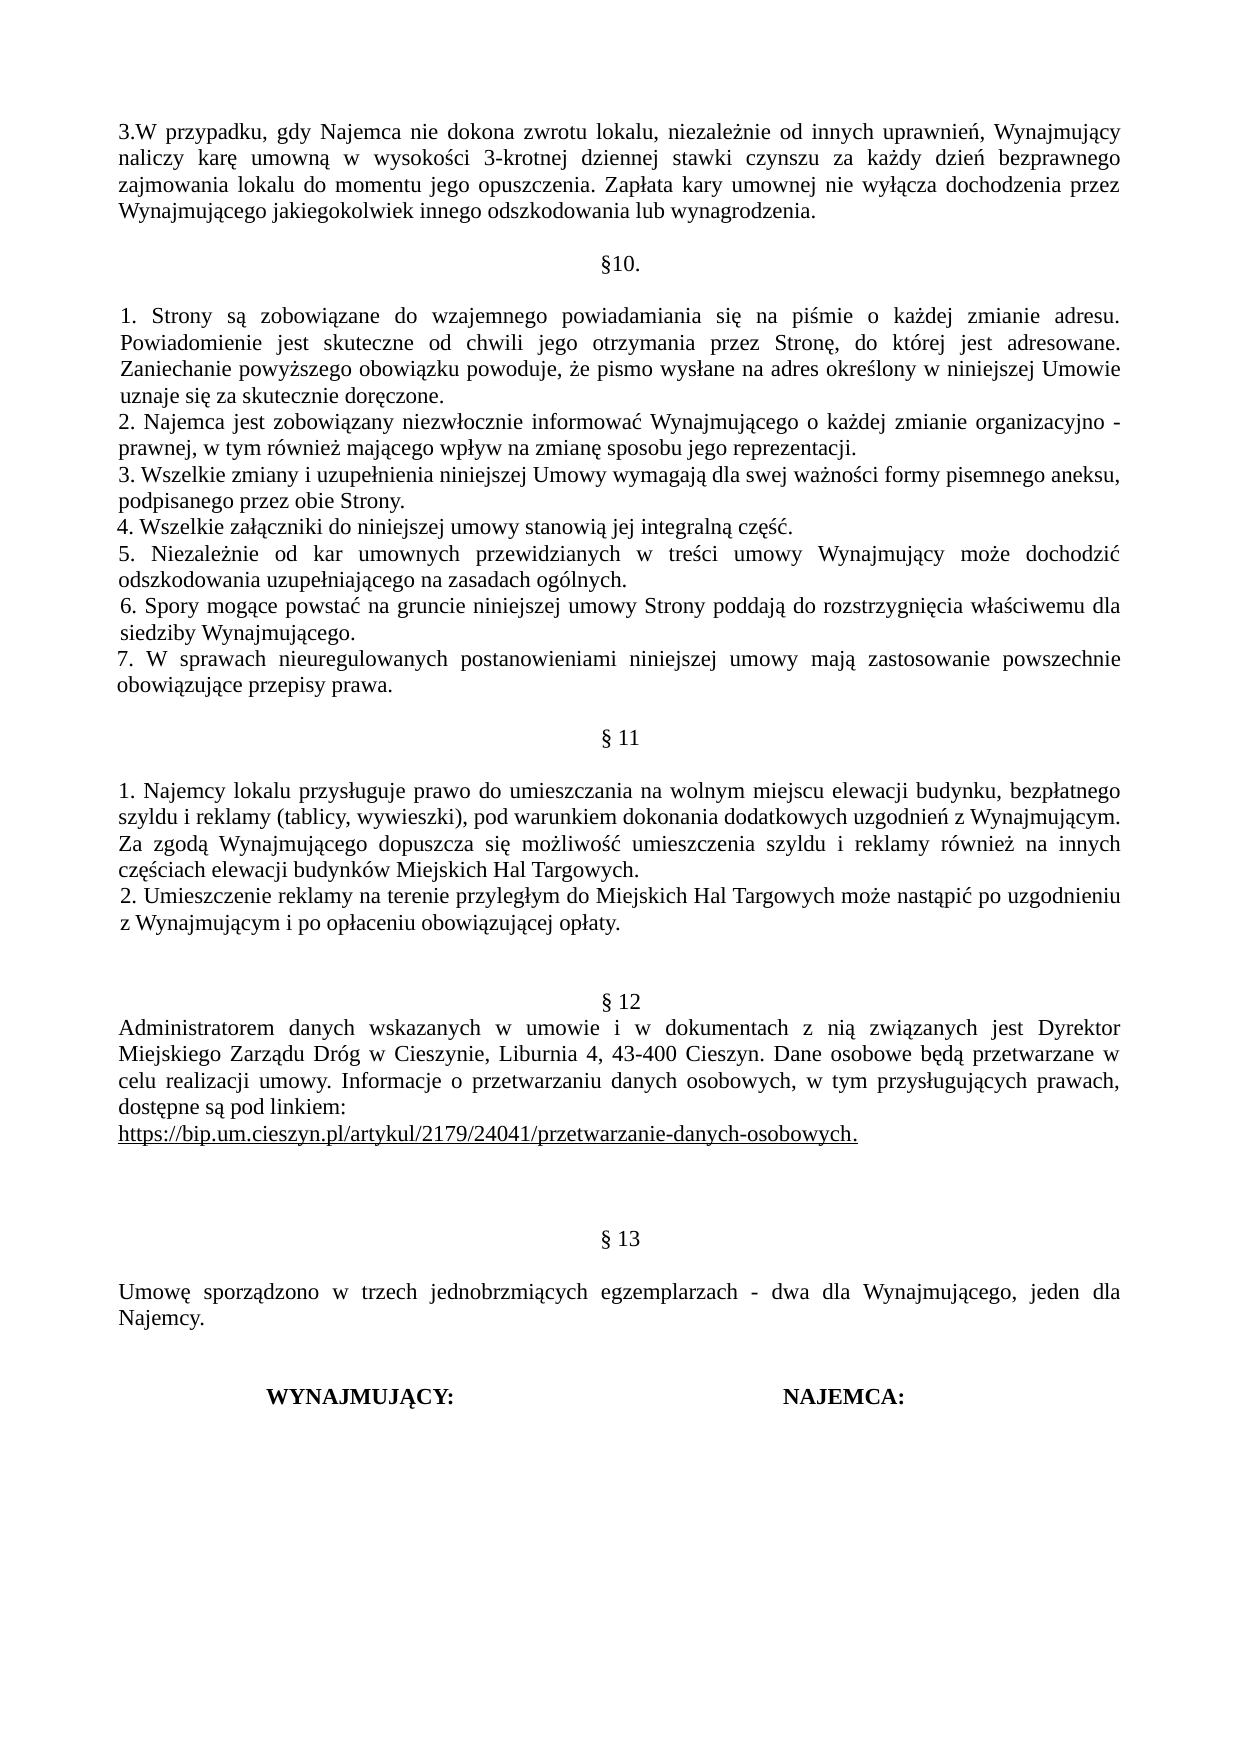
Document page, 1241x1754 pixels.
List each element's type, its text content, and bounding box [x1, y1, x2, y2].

text 5. Niezależnie od kar umownych przewidzianych w treści umowy Wynajmujący może dochodzić odszkodowania uzupełniającego na zasadach ogólnych. [118, 540, 1122, 592]
text 1. Najemcy lokalu przysługuje prawo do umieszczania na wolnym miejscu elewacji budynku, bezpłatnego szyldu i reklamy (tablicy, wywieszki), pod warunkiem dokonania dodatkowych uzgodnień z Wynajmującym. Za zgodą Wynajmującego dopuszcza się możliwość umieszczenia szyldu i reklamy również na innych częściach elewacji budynków Miejskich Hal Targowych. [118, 777, 1122, 882]
text 6. Spory mogące powstać na gruncie niniejszej umowy Strony poddają do rozstrzygnięcia właściwemu dla siedziby Wynajmującego. [120, 592, 1122, 645]
text § 13 [118, 1225, 1122, 1251]
text 3.W przypadku, gdy Najemca nie dokona zwrotu lokalu, niezależnie od innych uprawnień, Wynajmujący naliczy karę umowną w wysokości 3-krotnej dziennej stawki czynszu za każdy dzień bezprawnego zajmowania lokalu do momentu jego opuszczenia. Zapłata kary umownej nie wyłącza dochodzenia przez Wynajmującego jakiegokolwiek innego odszkodowania lub wynagrodzenia. [118, 118, 1122, 223]
text 4. Wszelkie załączniki do niniejszej umowy stanowią jej integralną część. [117, 513, 1122, 540]
text https://bip.um.cieszyn.pl/artykul/2179/24041/przetwarzanie-danych-osobowych. [118, 1119, 1122, 1146]
text § 12 [120, 988, 1122, 1014]
text 2. Najemca jest zobowiązany niezwłocznie informować Wynajmującego o każdej zmianie organizacyjno -prawnej, w tym również mającego wpływ na zmianę sposobu jego reprezentacji. [118, 408, 1122, 461]
text 3. Wszelkie zmiany i uzupełnienia niniejszej Umowy wymagają dla swej ważności formy pisemnego aneksu, podpisanego przez obie Strony. [118, 461, 1122, 513]
text 2. Umieszczenie reklamy na terenie przyległym do Miejskich Hal Targowych może nastąpić po uzgodnieniu z Wynajmującym i po opłaceniu obowiązującej opłaty. [120, 882, 1122, 935]
text §10. [118, 250, 1122, 276]
text WYNAJMUJĄCY: NAJEMCA: [118, 1383, 1122, 1409]
text 1. Strony są zobowiązane do wzajemnego powiadamiania się na piśmie o każdej zmianie adresu. Powiadomienie jest skuteczne od chwili jego otrzymania przez Stronę, do której jest adresowane. Zaniechanie powyższego obowiązku powoduje, że pismo wysłane na adres określony w niniejszej Umowie uznaje się za skutecznie doręczone. [120, 303, 1122, 408]
text 7. W sprawach nieuregulowanych postanowieniami niniejszej umowy mają zastosowanie powszechnie obowiązujące przepisy prawa. [117, 645, 1122, 698]
text Umowę sporządzono w trzech jednobrzmiących egzemplarzach - dwa dla Wynajmującego, jeden dla Najemcy. [118, 1278, 1122, 1330]
text Administratorem danych wskazanych w umowie i w dokumentach z nią związanych jest Dyrektor Miejskiego Zarządu Dróg w Cieszynie, Liburnia 4, 43-400 Cieszyn. Dane osobowe będą przetwarzane w celu realizacji umowy. Informacje o przetwarzaniu danych osobowych, w tym przysługujących prawach, dostępne są pod linkiem: [118, 1014, 1122, 1119]
text § 11 [118, 724, 1122, 751]
